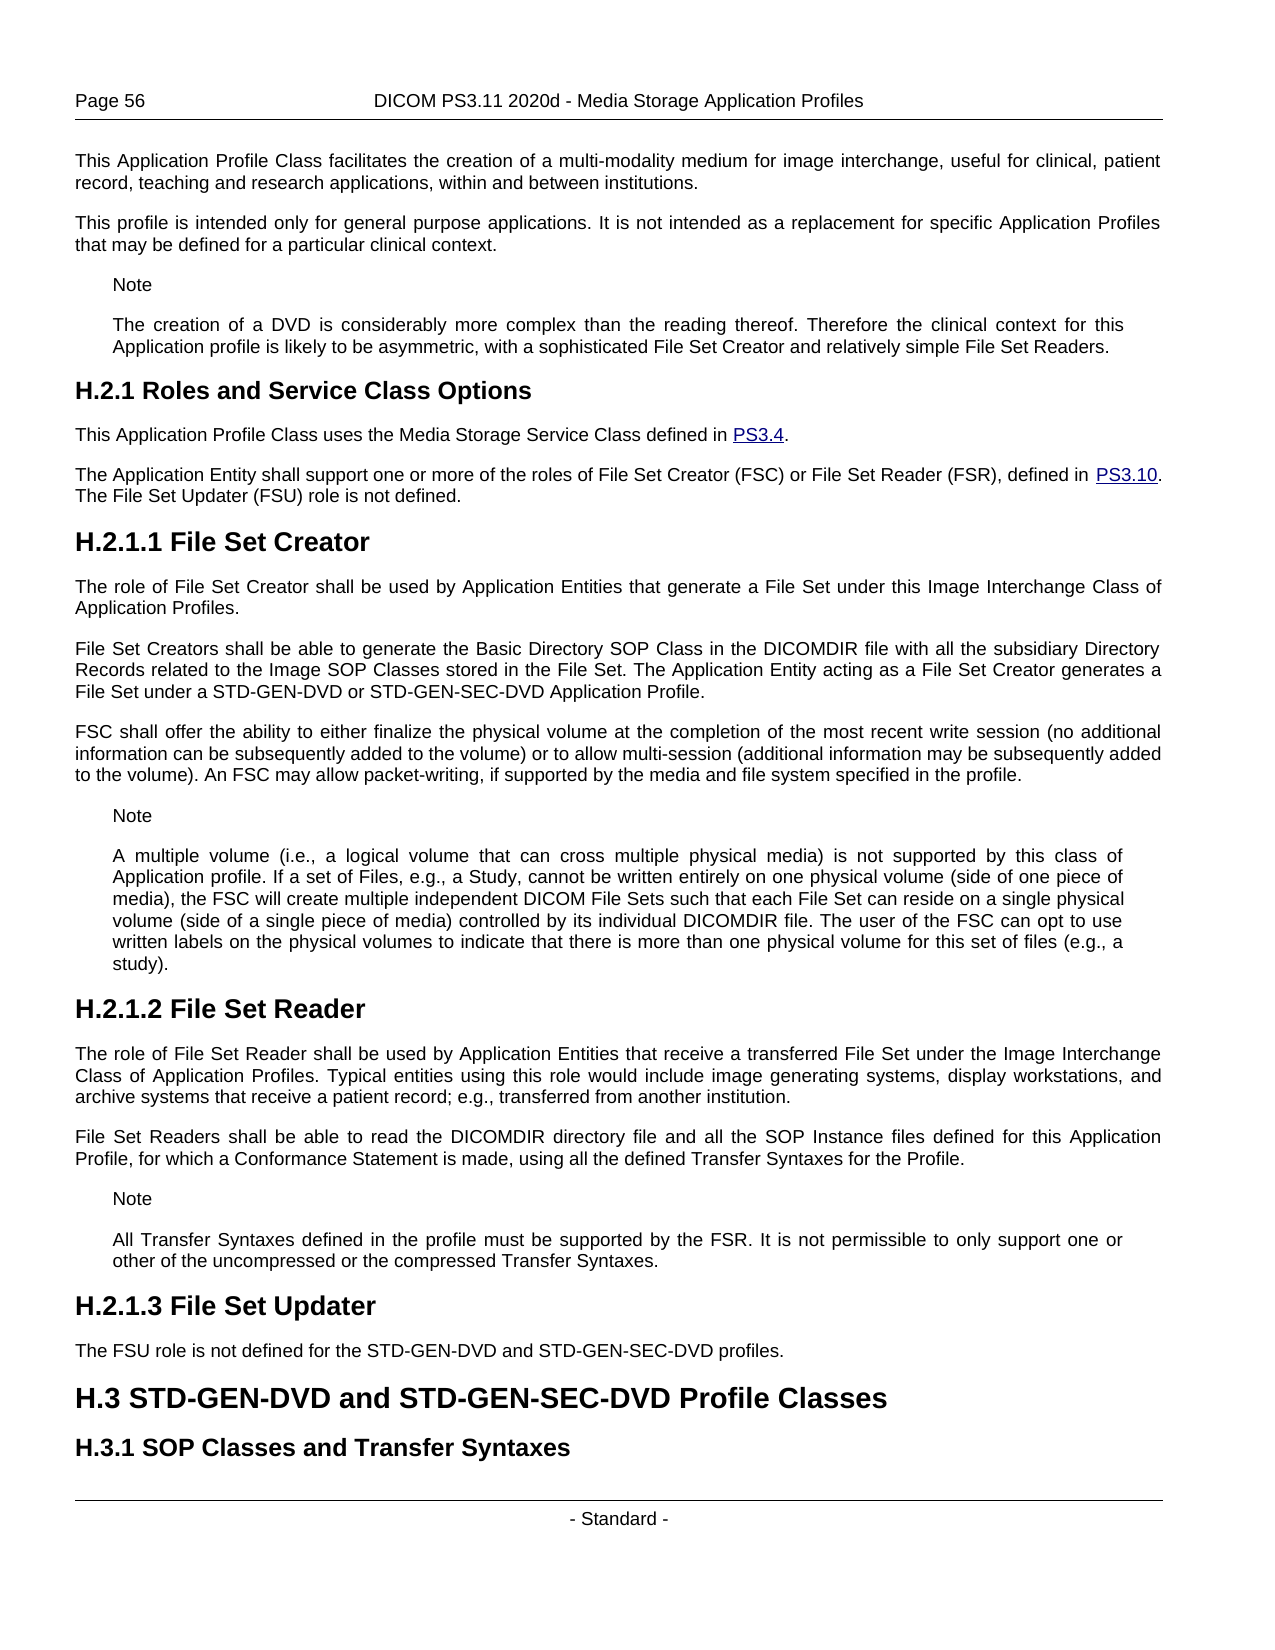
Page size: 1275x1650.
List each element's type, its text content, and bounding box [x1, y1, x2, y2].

text H.2.1.3 File Set Updater [75, 1290, 1162, 1322]
text H.2.1.1 File Set Creator [75, 526, 1162, 557]
text All Transfer Syntaxes defined in the profile must be supported by the FSR. It is not permissible to only support one or other of the uncompressed or the compressed Transfer Syntaxes. [112, 1228, 1125, 1272]
text This Application Profile Class uses the Media Storage Service Class defined in PS3.4. [75, 423, 1162, 445]
text The creation of a DVD is considerably more complex than the reading thereof. Therefore the clinical context for this Application profile is likely to be asymmetric, with a sophisticated File Set Creator and relatively simple File Set Readers. [112, 314, 1125, 357]
text File Set Readers shall be able to read the DICOMDIR directory file and all the SOP Instance files defined for this Application Profile, for which a Conformance Statement is made, using all the defined Transfer Syntaxes for the Profile. [75, 1126, 1162, 1169]
text FSC shall offer the ability to either finalize the physical volume at the completion of the most recent write session (no additional information can be subsequently added to the volume) or to allow multi-session (additional information may be subsequently added to the volume). An FSC may allow packet-writing, if supported by the media and file system specified in the profile. [75, 721, 1162, 786]
text H.2.1.2 File Set Reader [75, 993, 1162, 1024]
text Note [112, 804, 1125, 826]
text H.2.1 Roles and Service Class Options [75, 376, 1162, 405]
text The role of File Set Creator shall be used by Application Entities that generate a File Set under this Image Interchange Class of Application Profiles. [75, 576, 1162, 619]
text This Application Profile Class facilitates the creation of a multi-modality medium for image interchange, useful for clinical, patient record, teaching and research applications, within and between institutions. [75, 150, 1162, 193]
text H.3.1 SOP Classes and Transfer Syntaxes [75, 1433, 1162, 1462]
text The role of File Set Reader shall be used by Application Entities that receive a transferred File Set under the Image Interchange Class of Application Profiles. Typical entities using this role would include image generating systems, display workstations, and archive systems that receive a patient record; e.g., transferred from another institution. [75, 1043, 1162, 1107]
text The FSU role is not defined for the STD-GEN-DVD and STD-GEN-SEC-DVD profiles. [75, 1340, 1162, 1362]
text A multiple volume (i.e., a logical volume that can cross multiple physical media) is not supported by this class of Application profile. If a set of Files, e.g., a Study, cannot be written entirely on one physical volume (side of one piece of media), the FSC will create multiple independent DICOM File Sets such that each File Set can reside on a single physical volume (side of a single piece of media) controlled by its individual DICOMDIR file. The user of the FSC can opt to use written labels on the physical volumes to indicate that there is more than one physical volume for this set of files (e.g., a study). [112, 845, 1125, 974]
text The Application Entity shall support one or more of the roles of File Set Creator (FSC) or File Set Reader (FSR), defined in PS3.10. The File Set Updater (FSU) role is not defined. [75, 464, 1162, 507]
text File Set Creators shall be able to generate the Basic Directory SOP Class in the DICOMDIR file with all the subsidiary Directory Records related to the Image SOP Classes stored in the File Set. The Application Entity acting as a File Set Creator generates a File Set under a STD-GEN-DVD or STD-GEN-SEC-DVD Application Profile. [75, 637, 1162, 702]
text This profile is intended only for general purpose applications. It is not intended as a replacement for specific Application Profiles that may be defined for a particular clinical context. [75, 212, 1162, 255]
text Note [112, 1188, 1125, 1210]
text H.3 STD-GEN-DVD and STD-GEN-SEC-DVD Profile Classes [75, 1381, 1162, 1414]
text Note [112, 274, 1125, 295]
